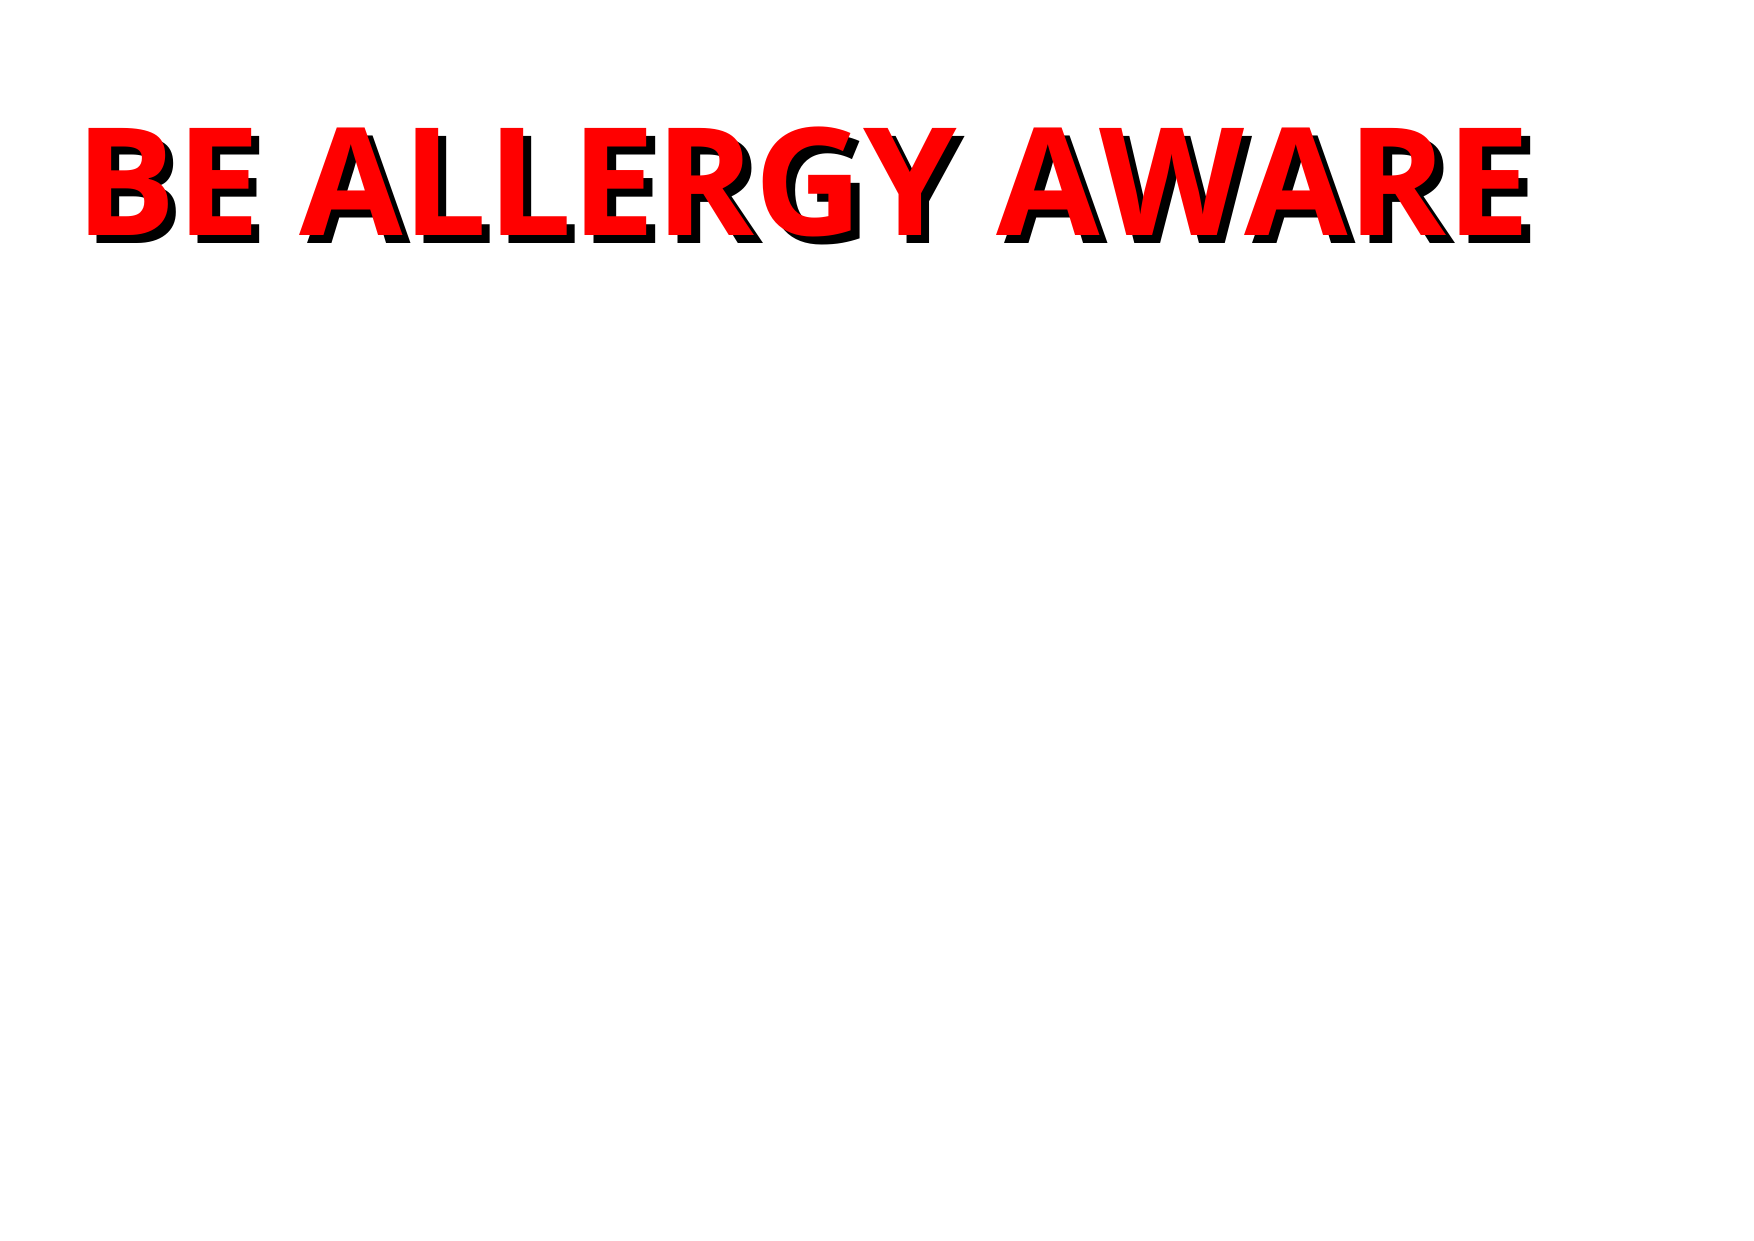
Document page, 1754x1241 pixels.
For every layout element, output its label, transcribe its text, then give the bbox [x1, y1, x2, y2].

text BE ALLERGY AWARE [75, 75, 1679, 279]
